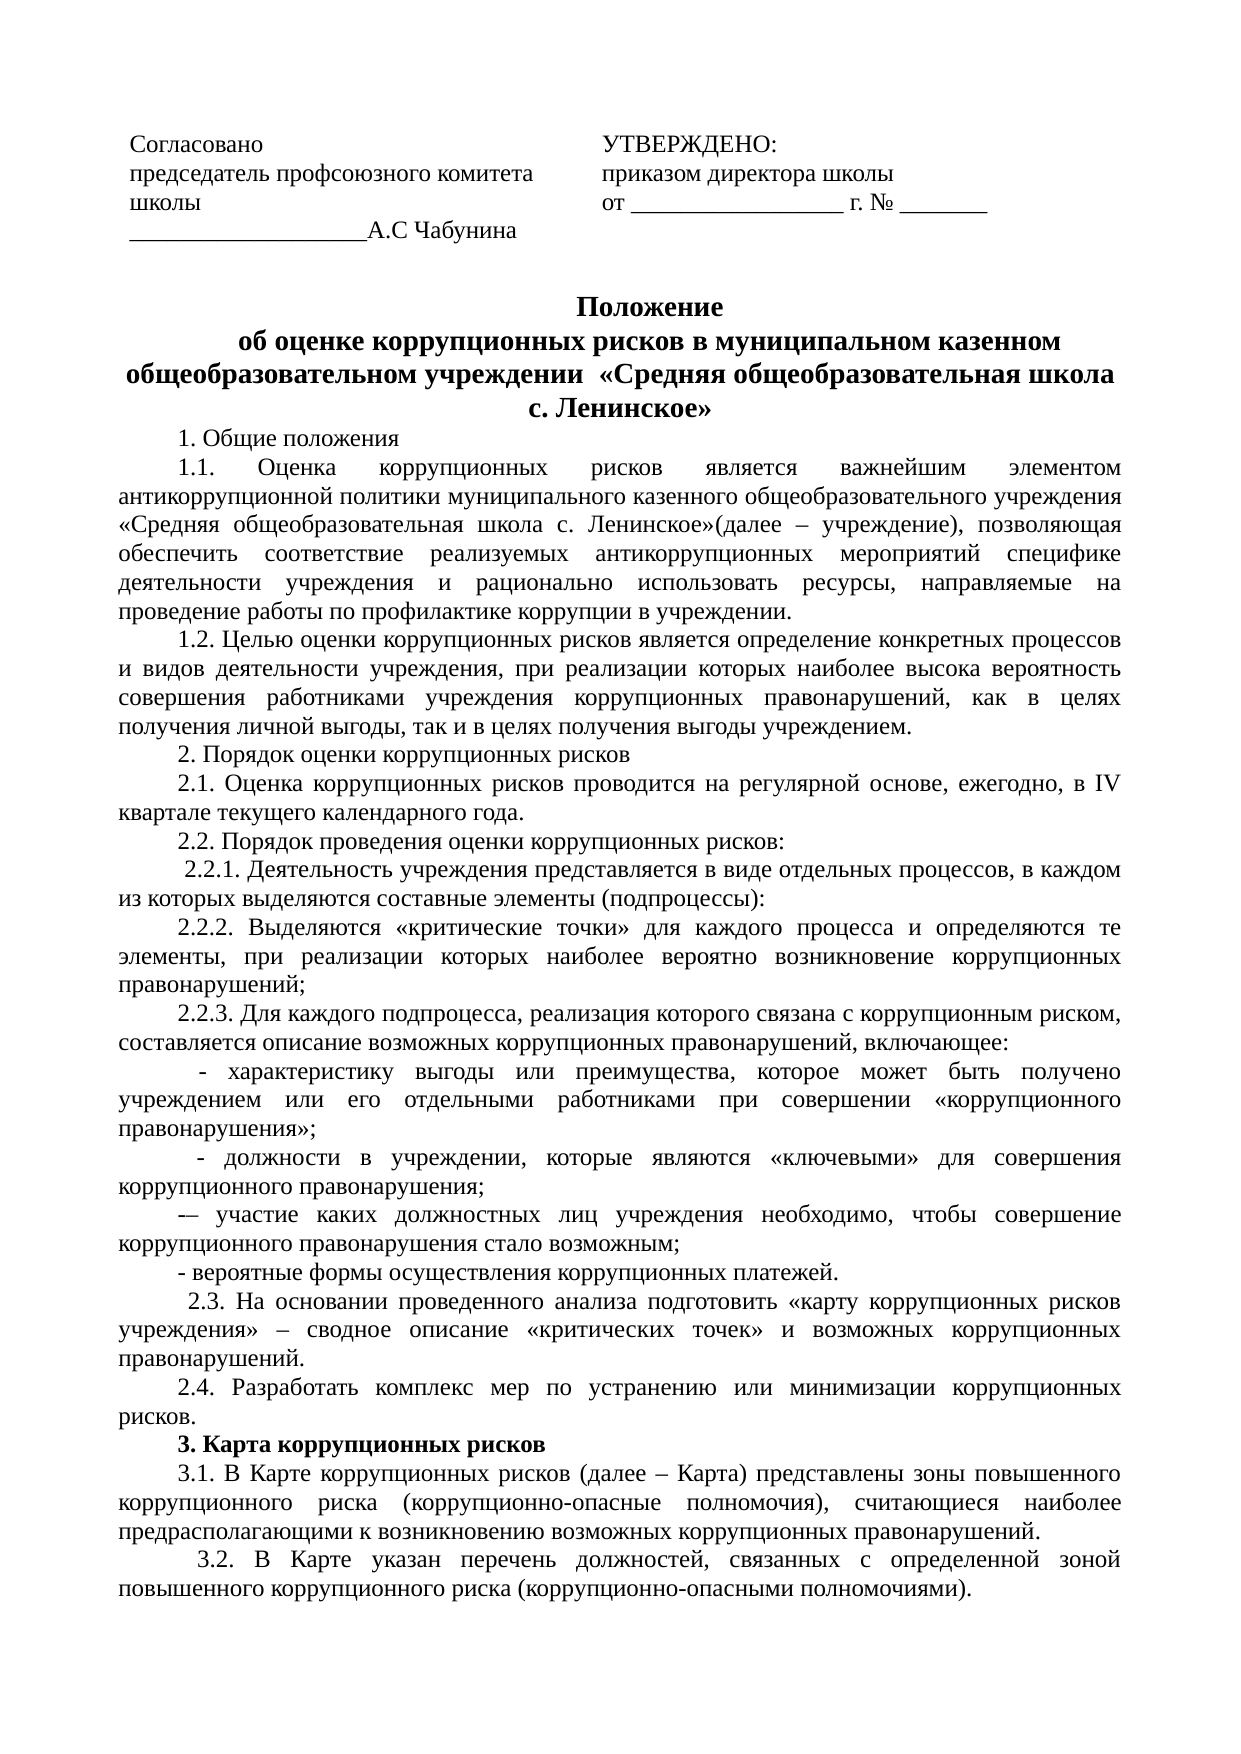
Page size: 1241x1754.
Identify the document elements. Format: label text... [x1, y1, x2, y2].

text 3. Карта коррупционных рисков [118, 1429, 1122, 1458]
text 3.2. В Карте указан перечень должностей, связанных с определенной зоной повышенного коррупционного риска (коррупционно-опасными полномочиями). [118, 1544, 1122, 1602]
text 2. Порядок оценки коррупционных рисков [118, 739, 1122, 768]
text Положение [118, 289, 1122, 323]
text 3.1. В Карте коррупционных рисков (далее – Карта) представлены зоны повышенного коррупционного риска (коррупционно-опасные полномочия), считающиеся наиболее предрасполагающими к возникновению возможных коррупционных правонарушений. [118, 1458, 1122, 1544]
text - должности в учреждении, которые являются «ключевыми» для совершения коррупционного правонарушения; [118, 1142, 1122, 1199]
text 2.3. На основании проведенного анализа подготовить «карту коррупционных рисков учреждения» – сводное описание «критических точек» и возможных коррупционных правонарушений. [118, 1286, 1122, 1372]
text 1. Общие положения [118, 423, 1122, 452]
text 2.2.2. Выделяются «критические точки» для каждого процесса и определяются те элементы, при реализации которых наиболее вероятно возникновение коррупционных правонарушений; [118, 912, 1122, 998]
text 2.1. Оценка коррупционных рисков проводится на регулярной основе, ежегодно, в IV квартале текущего календарного года. [118, 768, 1122, 826]
text об оценке коррупционных рисков в муниципальном казенном общеобразовательном учреждении «Средняя общеобразовательная школа с. Ленинское» [118, 323, 1122, 423]
table_header Согласовано председатель профсоюзного комитета школы ___________________А.С Чабунина [118, 118, 590, 256]
text 2.4. Разработать комплекс мер по устранению или минимизации коррупционных рисков. [118, 1372, 1122, 1429]
text - вероятные формы осуществления коррупционных платежей. [118, 1257, 1122, 1286]
text 2.2.1. Деятельность учреждения представляется в виде отдельных процессов, в каждом из которых выделяются составные элементы (подпроцессы): [118, 854, 1122, 912]
text 2.2. Порядок проведения оценки коррупционных рисков: [118, 826, 1122, 854]
text 1.2. Целью оценки коррупционных рисков является определение конкретных процессов и видов деятельности учреждения, при реализации которых наиболее высока вероятность совершения работниками учреждения коррупционных правонарушений, как в целях получения личной выгоды, так и в целях получения выгоды учреждением. [118, 624, 1122, 739]
text - характеристику выгоды или преимущества, которое может быть получено учреждением или его отдельными работниками при совершении «коррупционного правонарушения»; [118, 1056, 1122, 1142]
text -– участие каких должностных лиц учреждения необходимо, чтобы совершение коррупционного правонарушения стало возможным; [118, 1199, 1122, 1257]
text 1.1. Оценка коррупционных рисков является важнейшим элементом антикоррупционной политики муниципального казенного общеобразовательного учреждения «Средняя общеобразовательная школа с. Ленинское»(далее – учреждение), позволяющая обеспечить соответствие реализуемых антикоррупционных мероприятий специфике деятельности учреждения и рационально использовать ресурсы, направляемые на проведение работы по профилактике коррупции в учреждении. [118, 452, 1122, 624]
text 2.2.3. Для каждого подпроцесса, реализация которого связана с коррупционным риском, составляется описание возможных коррупционных правонарушений, включающее: [118, 998, 1122, 1056]
table_header УТВЕРЖДЕНО: приказом директора школы от _________________ г. № _______ [590, 118, 1122, 256]
